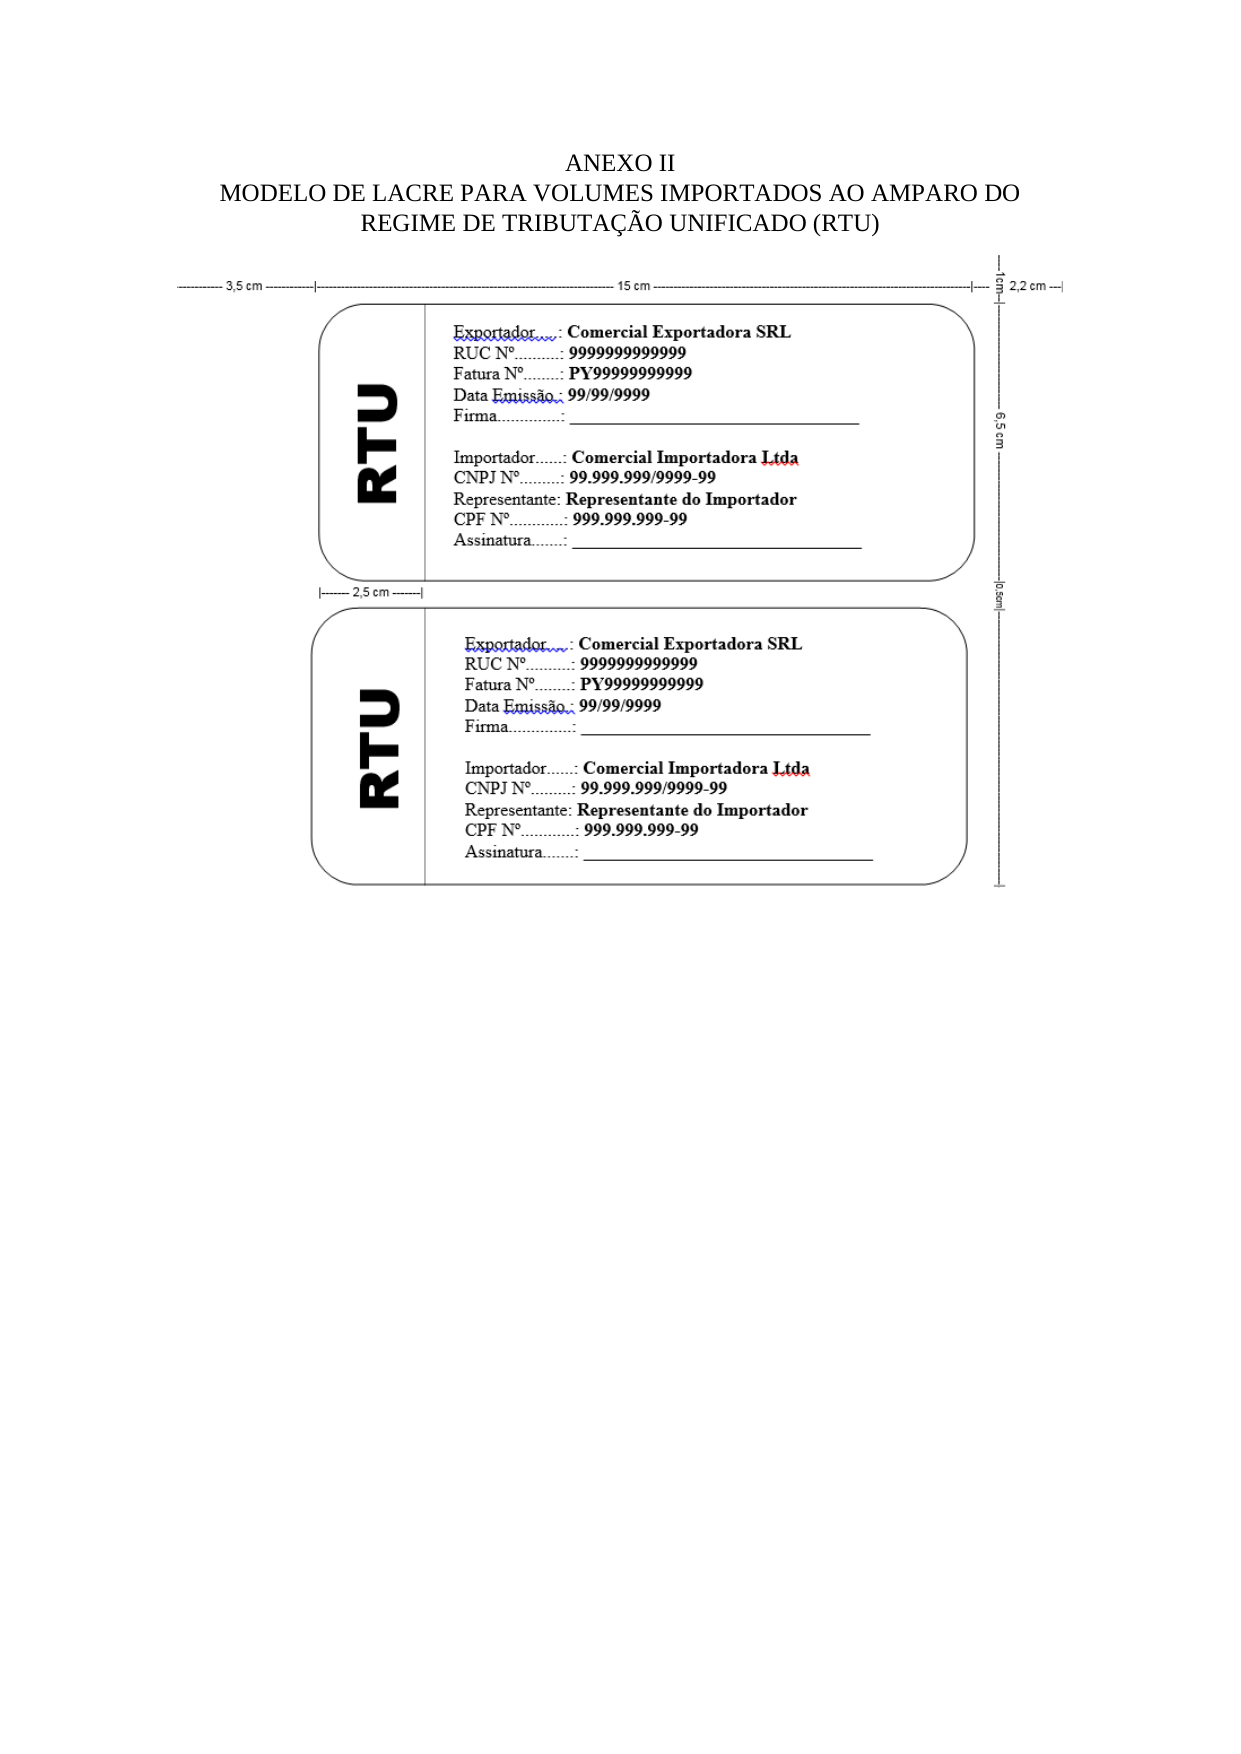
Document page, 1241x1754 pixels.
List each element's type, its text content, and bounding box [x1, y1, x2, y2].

text ANEXO II MODELO DE LACRE PARA VOLUMES IMPORTADOS AO AMPARO DO REGIME DE TRIBUTAÇÃO UNIFICADO (RTU) [177, 148, 1063, 237]
picture [177, 254, 1063, 888]
